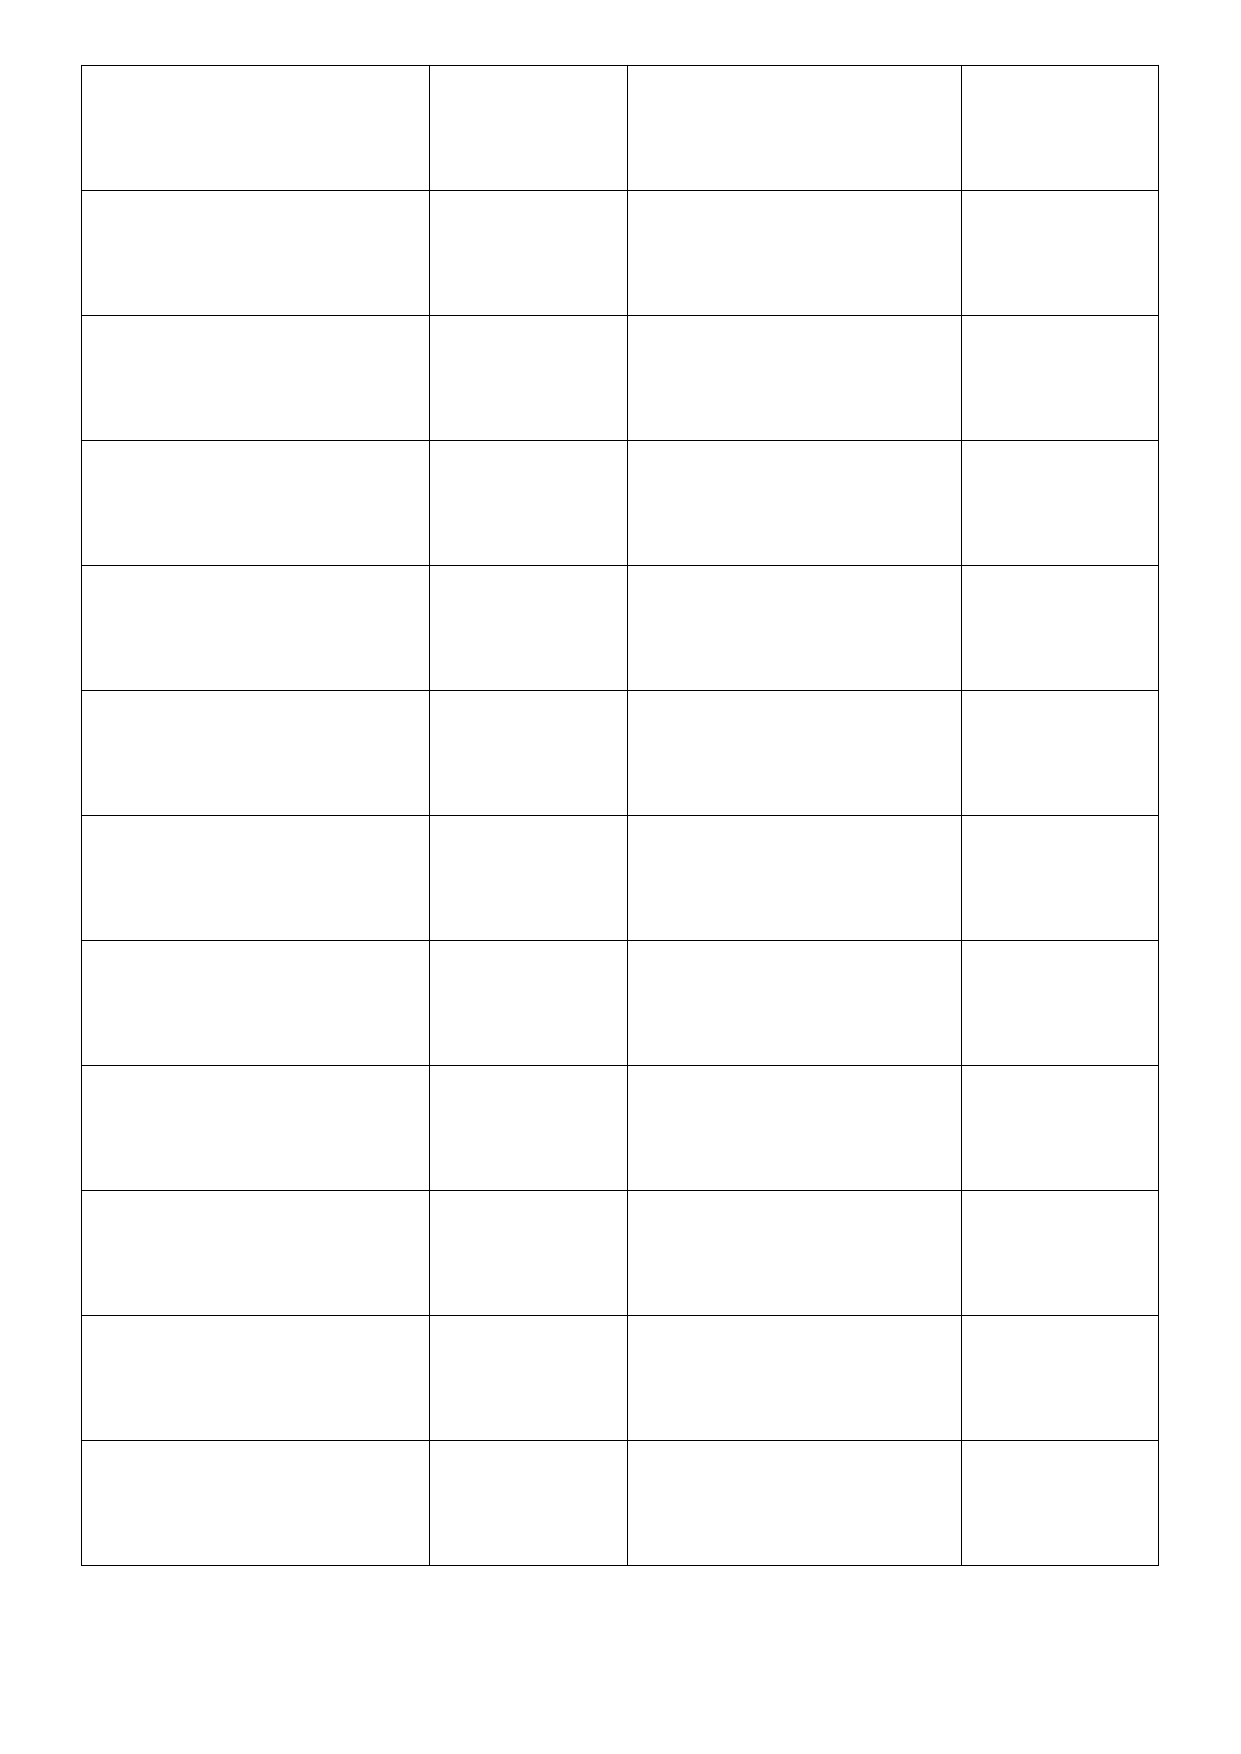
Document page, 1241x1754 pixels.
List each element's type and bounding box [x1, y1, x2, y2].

table_cell [962, 1316, 1158, 1439]
table_cell [962, 941, 1158, 1064]
table_cell [628, 66, 961, 189]
table_cell [430, 1066, 627, 1189]
table_cell [628, 691, 961, 814]
table_cell [628, 1191, 961, 1314]
table_cell [962, 1441, 1158, 1564]
table_cell [82, 1316, 429, 1439]
table_cell [962, 66, 1158, 189]
table_cell [962, 691, 1158, 814]
table_cell [628, 191, 961, 314]
table_cell [628, 941, 961, 1064]
table_cell [962, 191, 1158, 314]
table_cell [962, 441, 1158, 564]
table_cell [82, 816, 429, 939]
table_cell [430, 191, 627, 314]
table_cell [82, 441, 429, 564]
table_cell [82, 66, 429, 189]
table_cell [628, 1066, 961, 1189]
table_cell [82, 191, 429, 314]
table_cell [430, 1441, 627, 1564]
table_cell [628, 441, 961, 564]
table_cell [628, 316, 961, 439]
table_cell [82, 1191, 429, 1314]
table_cell [628, 816, 961, 939]
table_cell [82, 691, 429, 814]
table_cell [430, 816, 627, 939]
table_cell [430, 1191, 627, 1314]
table_cell [430, 691, 627, 814]
table_cell [628, 1441, 961, 1564]
table_cell [82, 1066, 429, 1189]
table_cell [962, 1191, 1158, 1314]
table_cell [82, 941, 429, 1064]
table_cell [430, 441, 627, 564]
table_cell [628, 1316, 961, 1439]
table_cell [430, 941, 627, 1064]
table_cell [82, 316, 429, 439]
table_cell [430, 316, 627, 439]
table_cell [962, 566, 1158, 689]
table_cell [962, 316, 1158, 439]
table_cell [430, 566, 627, 689]
table_cell [962, 1066, 1158, 1189]
table_cell [82, 566, 429, 689]
table_cell [628, 566, 961, 689]
table_cell [82, 1441, 429, 1564]
table_cell [962, 816, 1158, 939]
table_cell [430, 66, 627, 189]
table_cell [430, 1316, 627, 1439]
